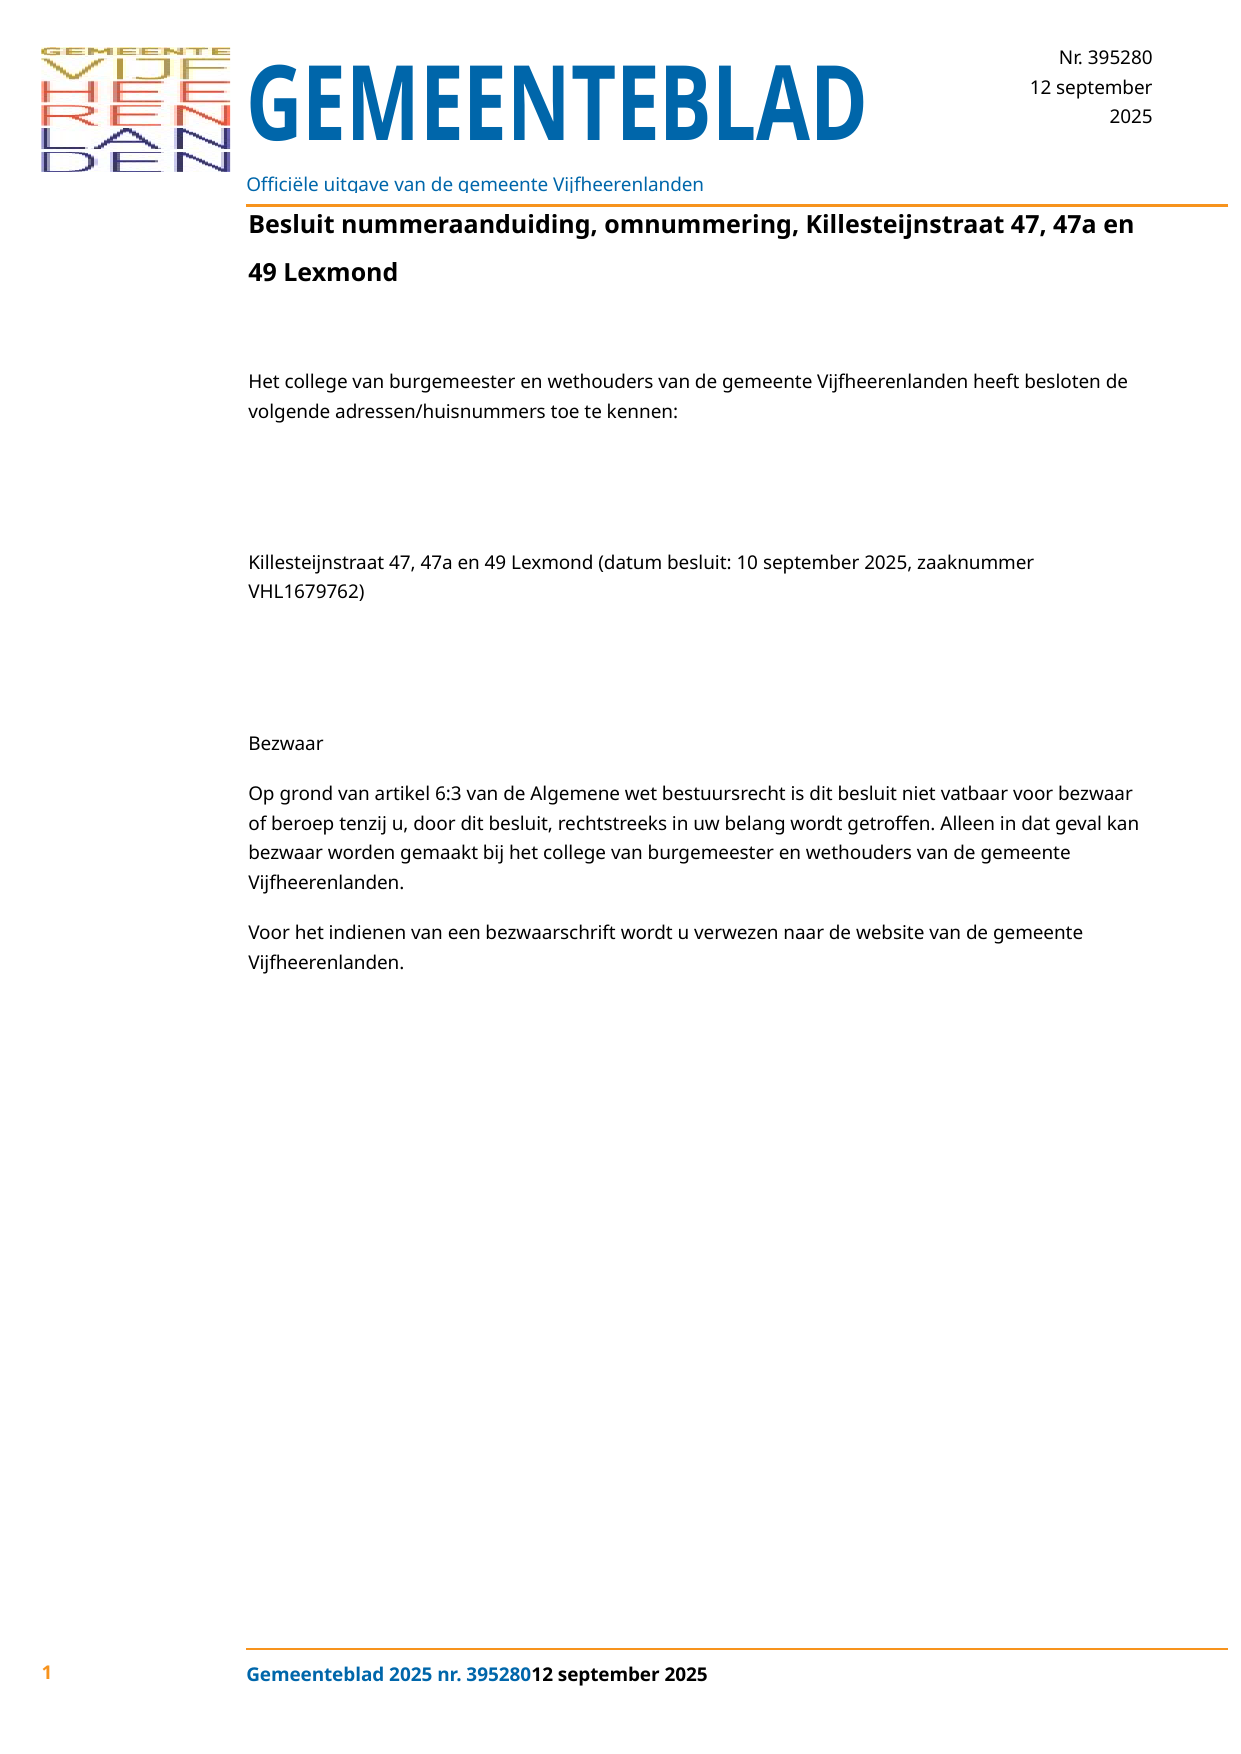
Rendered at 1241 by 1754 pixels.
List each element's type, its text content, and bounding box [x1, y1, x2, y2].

picture [41, 47, 231, 172]
text Op grond van artikel 6:3 van de Algemene wet bestuursrecht is dit besluit niet vatbaar voor bezwaar of beroep tenzij u, door dit besluit, rechtstreeks in uw belang wordt getroffen. Alleen in dat geval kan bezwaar worden gemaakt bij het college van burgemeester en wethouders van de gemeente Vijfheerenlanden. [248, 780, 1152, 895]
text Besluit nummeraanduiding, omnummering, Killesteijnstraat 47, 47a en 49 Lexmond [248, 207, 1152, 288]
text Het college van burgemeester en wethouders van de gemeente Vijfheerenlanden heeft besloten de volgende adressen/huisnummers toe te kennen: [248, 368, 1152, 424]
text Voor het indienen van een bezwaarschrift wordt u verwezen naar de website van de gemeente Vijfheerenlanden. [248, 919, 1152, 975]
text Killesteijnstraat 47, 47a en 49 Lexmond (datum besluit: 10 september 2025, zaaknummer VHL1679762) [248, 549, 1152, 604]
text Bezwaar [248, 730, 1152, 756]
